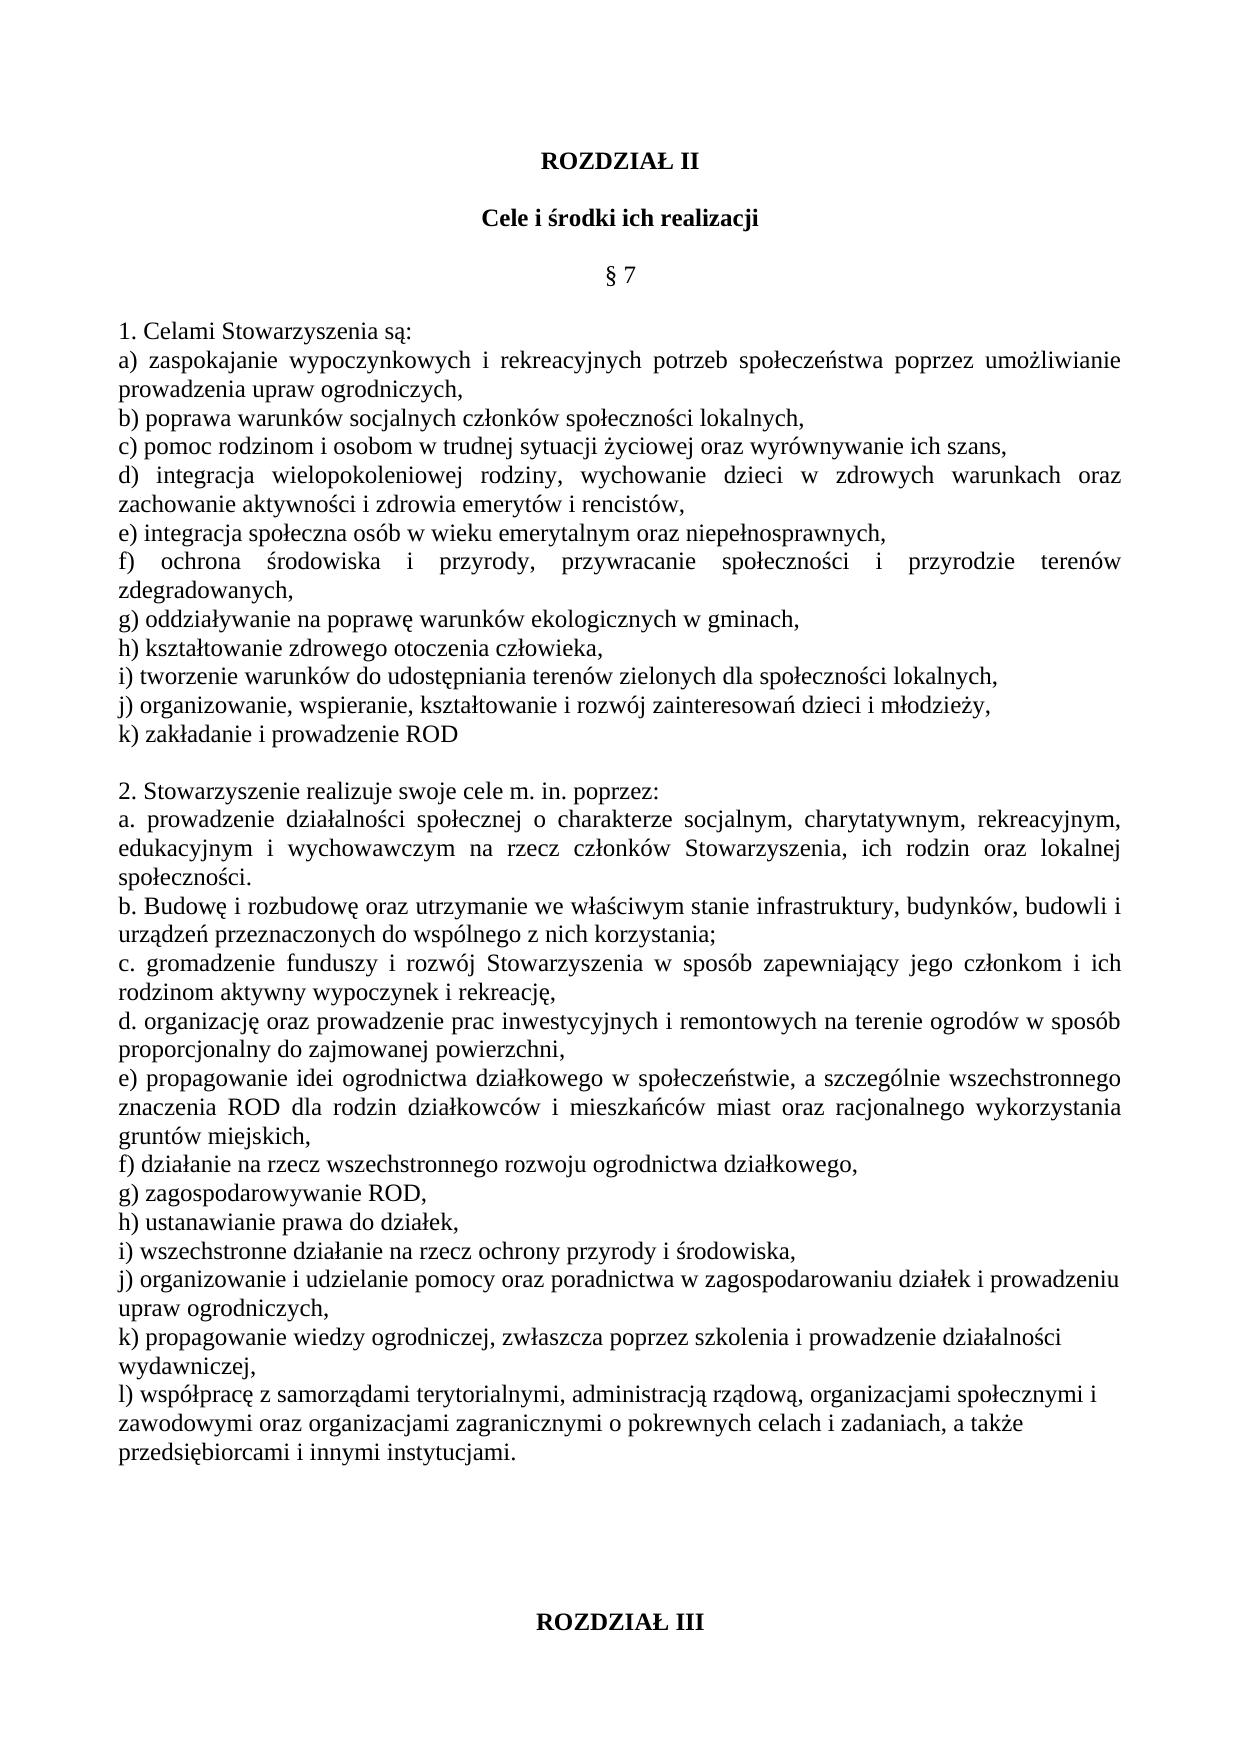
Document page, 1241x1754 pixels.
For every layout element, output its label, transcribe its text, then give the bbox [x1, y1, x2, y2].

text l) współpracę z samorządami terytorialnymi, administracją rządową, organizacjami społecznymi i zawodowymi oraz organizacjami zagranicznymi o pokrewnych celach i zadaniach, a także przedsiębiorcami i innymi instytucjami. [118, 1379, 1122, 1466]
text 1. Celami Stowarzyszenia są: [118, 316, 1122, 345]
text c. gromadzenie funduszy i rozwój Stowarzyszenia w sposób zapewniający jego członkom i ich rodzinom aktywny wypoczynek i rekreację, [118, 948, 1122, 1006]
text a. prowadzenie działalności społecznej o charakterze socjalnym, charytatywnym, rekreacyjnym, edukacyjnym i wychowawczym na rzecz członków Stowarzyszenia, ich rodzin oraz lokalnej społeczności. [118, 804, 1122, 891]
text e) integracja społeczna osób w wieku emerytalnym oraz niepełnosprawnych, [118, 518, 1122, 546]
text k) propagowanie wiedzy ogrodniczej, zwłaszcza poprzez szkolenia i prowadzenie działalności wydawniczej, [118, 1322, 1122, 1379]
text e) propagowanie idei ogrodnictwa działkowego w społeczeństwie, a szczególnie wszechstronnego znaczenia ROD dla rodzin działkowców i mieszkańców miast oraz racjonalnego wykorzystania gruntów miejskich, [118, 1063, 1122, 1149]
text d) integracja wielopokoleniowej rodziny, wychowanie dzieci w zdrowych warunkach oraz zachowanie aktywności i zdrowia emerytów i rencistów, [118, 460, 1122, 518]
text ROZDZIAŁ III [118, 1607, 1122, 1635]
text h) ustanawianie prawa do działek, [118, 1207, 1122, 1236]
text g) zagospodarowywanie ROD, [118, 1178, 1122, 1207]
text j) organizowanie, wspieranie, kształtowanie i rozwój zainteresowań dzieci i młodzieży, [118, 690, 1122, 719]
text i) wszechstronne działanie na rzecz ochrony przyrody i środowiska, [118, 1236, 1122, 1264]
text j) organizowanie i udzielanie pomocy oraz poradnictwa w zagospodarowaniu działek i prowadzeniu upraw ogrodniczych, [118, 1264, 1122, 1322]
text f) działanie na rzecz wszechstronnego rozwoju ogrodnictwa działkowego, [118, 1149, 1122, 1178]
text g) oddziaływanie na poprawę warunków ekologicznych w gminach, [118, 604, 1122, 633]
text h) kształtowanie zdrowego otoczenia człowieka, [118, 633, 1122, 661]
text c) pomoc rodzinom i osobom w trudnej sytuacji życiowej oraz wyrównywanie ich szans, [118, 431, 1122, 460]
text k) zakładanie i prowadzenie ROD [118, 719, 1122, 748]
text b. Budowę i rozbudowę oraz utrzymanie we właściwym stanie infrastruktury, budynków, budowli i urządzeń przeznaczonych do wspólnego z nich korzystania; [118, 891, 1122, 948]
text f) ochrona środowiska i przyrody, przywracanie społeczności i przyrodzie terenów zdegradowanych, [118, 546, 1122, 604]
text a) zaspokajanie wypoczynkowych i rekreacyjnych potrzeb społeczeństwa poprzez umożliwianie prowadzenia upraw ogrodniczych, [118, 345, 1122, 403]
text ROZDZIAŁ II [118, 146, 1122, 175]
text b) poprawa warunków socjalnych członków społeczności lokalnych, [118, 403, 1122, 431]
text i) tworzenie warunków do udostępniania terenów zielonych dla społeczności lokalnych, [118, 661, 1122, 690]
text 2. Stowarzyszenie realizuje swoje cele m. in. poprzez: [118, 776, 1122, 804]
text d. organizację oraz prowadzenie prac inwestycyjnych i remontowych na terenie ogrodów w sposób proporcjonalny do zajmowanej powierzchni, [118, 1006, 1122, 1063]
text § 7 [118, 260, 1122, 288]
text Cele i środki ich realizacji [118, 203, 1122, 232]
